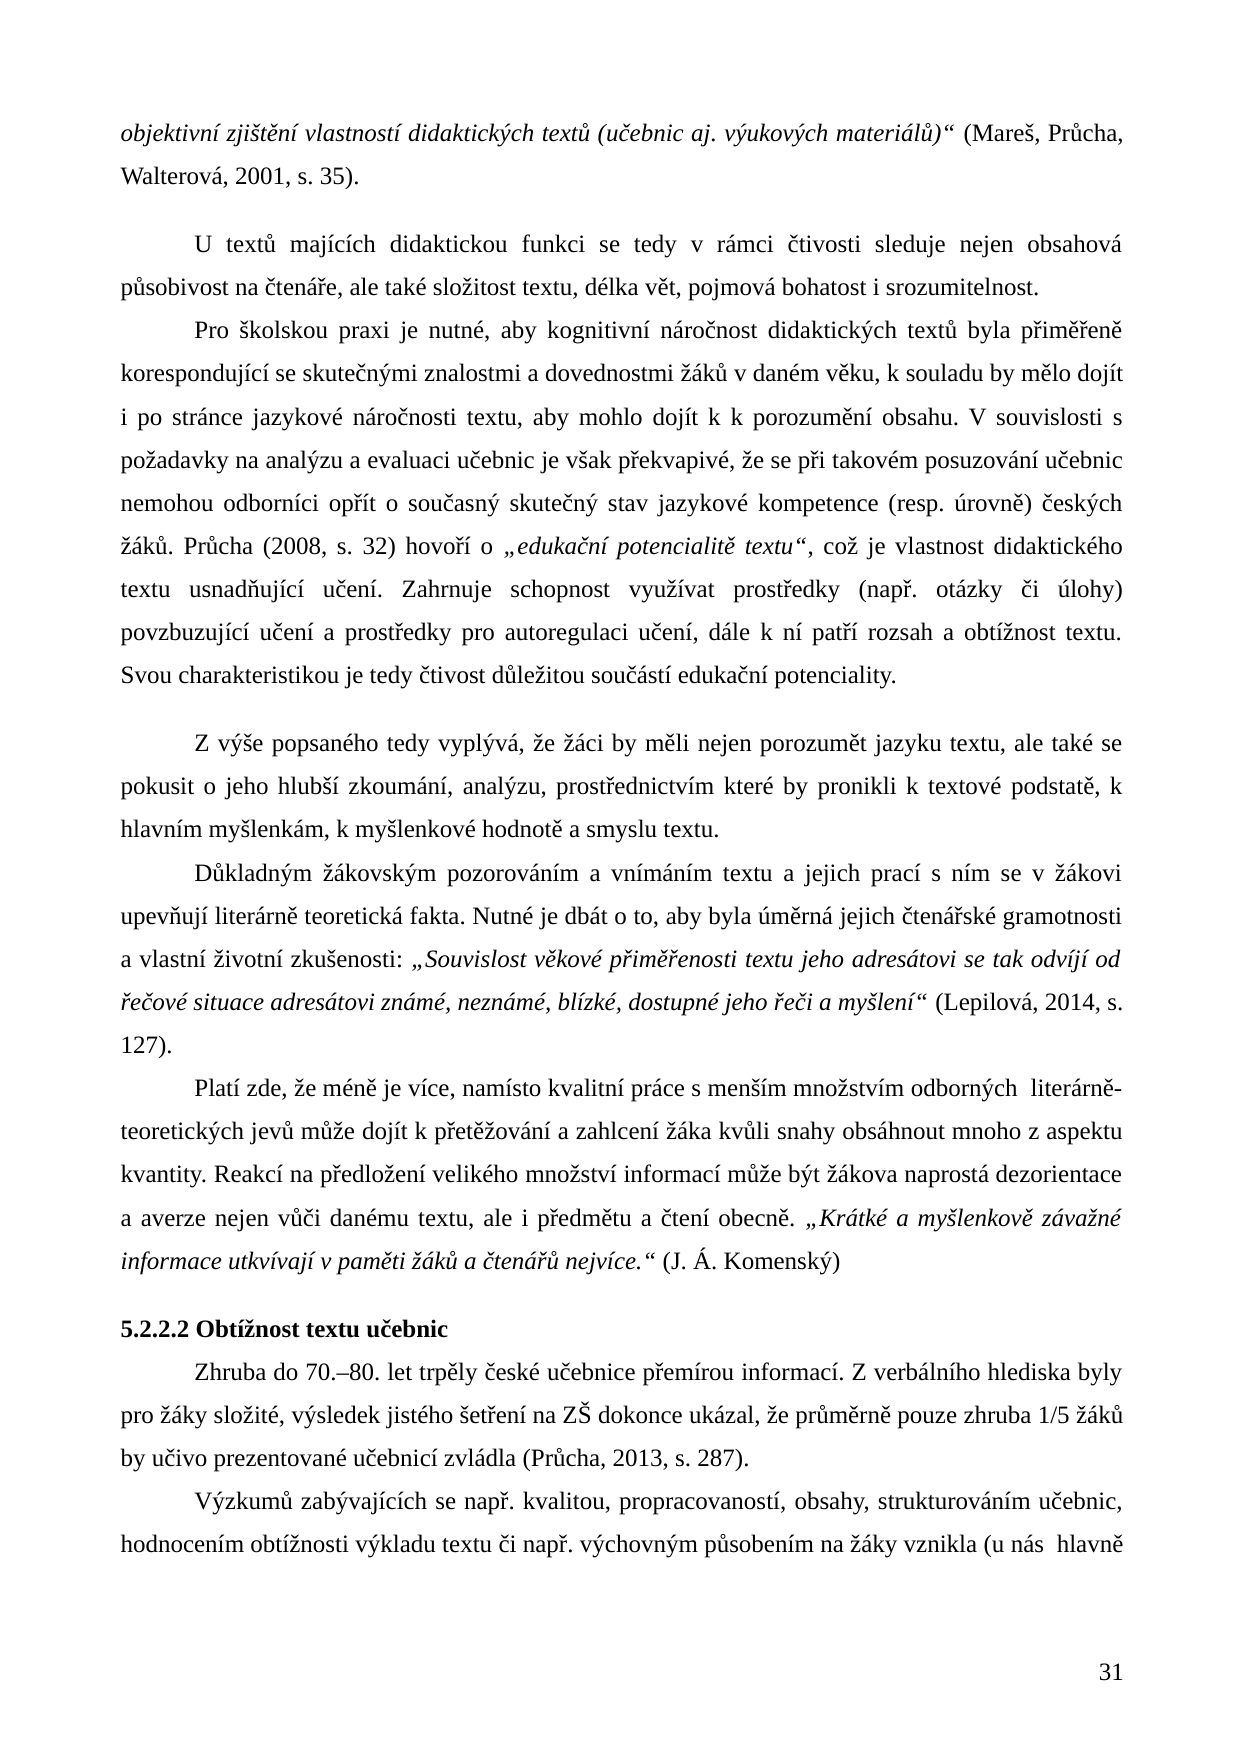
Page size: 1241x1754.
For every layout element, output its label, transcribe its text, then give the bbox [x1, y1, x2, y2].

text Zhruba do 70.–80. let trpěly české učebnice přemírou informací. Z verbálního hlediska byly pro žáky složité, výsledek jistého šetření na ZŠ dokonce ukázal, že průměrně pouze zhruba 1/5 žáků by učivo prezentované učebnicí zvládla (Průcha, 2013, s. 287). Výzkumů zabývajících se např. kvalitou, propracovaností, obsahy, strukturováním učebnic, hodnocením obtížnosti výkladu textu či např. výchovným působením na žáky vznikla (u nás hlavně [120, 1357, 1123, 1558]
text Z výše popsaného tedy vyplývá, že žáci by měli nejen porozumět jazyku textu, ale také se pokusit o jeho hlubší zkoumání, analýzu, prostřednictvím které by pronikli k textové podstatě, k hlavním myšlenkám, k myšlenkové hodnotě a smyslu textu. Důkladným žákovským pozorováním a vnímáním textu a jejich prací s ním se v žákovi upevňují literárně teoretická fakta. Nutné je dbát o to, aby byla úměrná jejich čtenářské gramotnosti a vlastní životní zkušenosti: „Souvislost věkové přiměřenosti textu jeho adresátovi se tak odvíjí od řečové situace adresátovi známé, neznámé, blízké, dostupné jeho řeči a myšlení“ (Lepilová, 2014, s. 127). Platí zde, že méně je více, namísto kvalitní práce s menším množstvím odborných literárně-teoretických jevů může dojít k přetěžování a zahlcení žáka kvůli snahy obsáhnout mnoho z aspektu kvantity. Reakcí na předložení velikého množství informací může být žákova naprostá dezorientace a averze nejen vůči danému textu, ale i předmětu a čtení obecně. „Krátké a myšlenkově závažné informace utkvívají v paměti žáků a čtenářů nejvíce.“ (J. Á. Komenský) [120, 728, 1123, 1274]
subtitle 5.2.2.2 Obtížnost textu učebnic [120, 1314, 1123, 1342]
text U textů majících didaktickou funkci se tedy v rámci čtivosti sleduje nejen obsahová působivost na čtenáře, ale také složitost textu, délka vět, pojmová bohatost i srozumitelnost. Pro školskou praxi je nutné, aby kognitivní náročnost didaktických textů byla přiměřeně korespondující se skutečnými znalostmi a dovednostmi žáků v daném věku, k souladu by mělo dojít i po stránce jazykové náročnosti textu, aby mohlo dojít k k porozumění obsahu. V souvislosti s požadavky na analýzu a evaluaci učebnic je však překvapivé, že se při takovém posuzování učebnic nemohou odborníci opřít o současný skutečný stav jazykové kompetence (resp. úrovně) českých žáků. Průcha (2008, s. 32) hovoří o „edukační potencialitě textu“, což je vlastnost didaktického textu usnadňující učení. Zahrnuje schopnost využívat prostředky (např. otázky či úlohy) povzbuzující učení a prostředky pro autoregulaci učení, dále k ní patří rozsah a obtížnost textu. Svou charakteristikou je tedy čtivost důležitou součástí edukační potenciality. [120, 229, 1123, 689]
text objektivní zjištění vlastností didaktických textů (učebnic aj. výukových materiálů)“ (Mareš, Průcha, Walterová, 2001, s. 35). [120, 118, 1123, 190]
